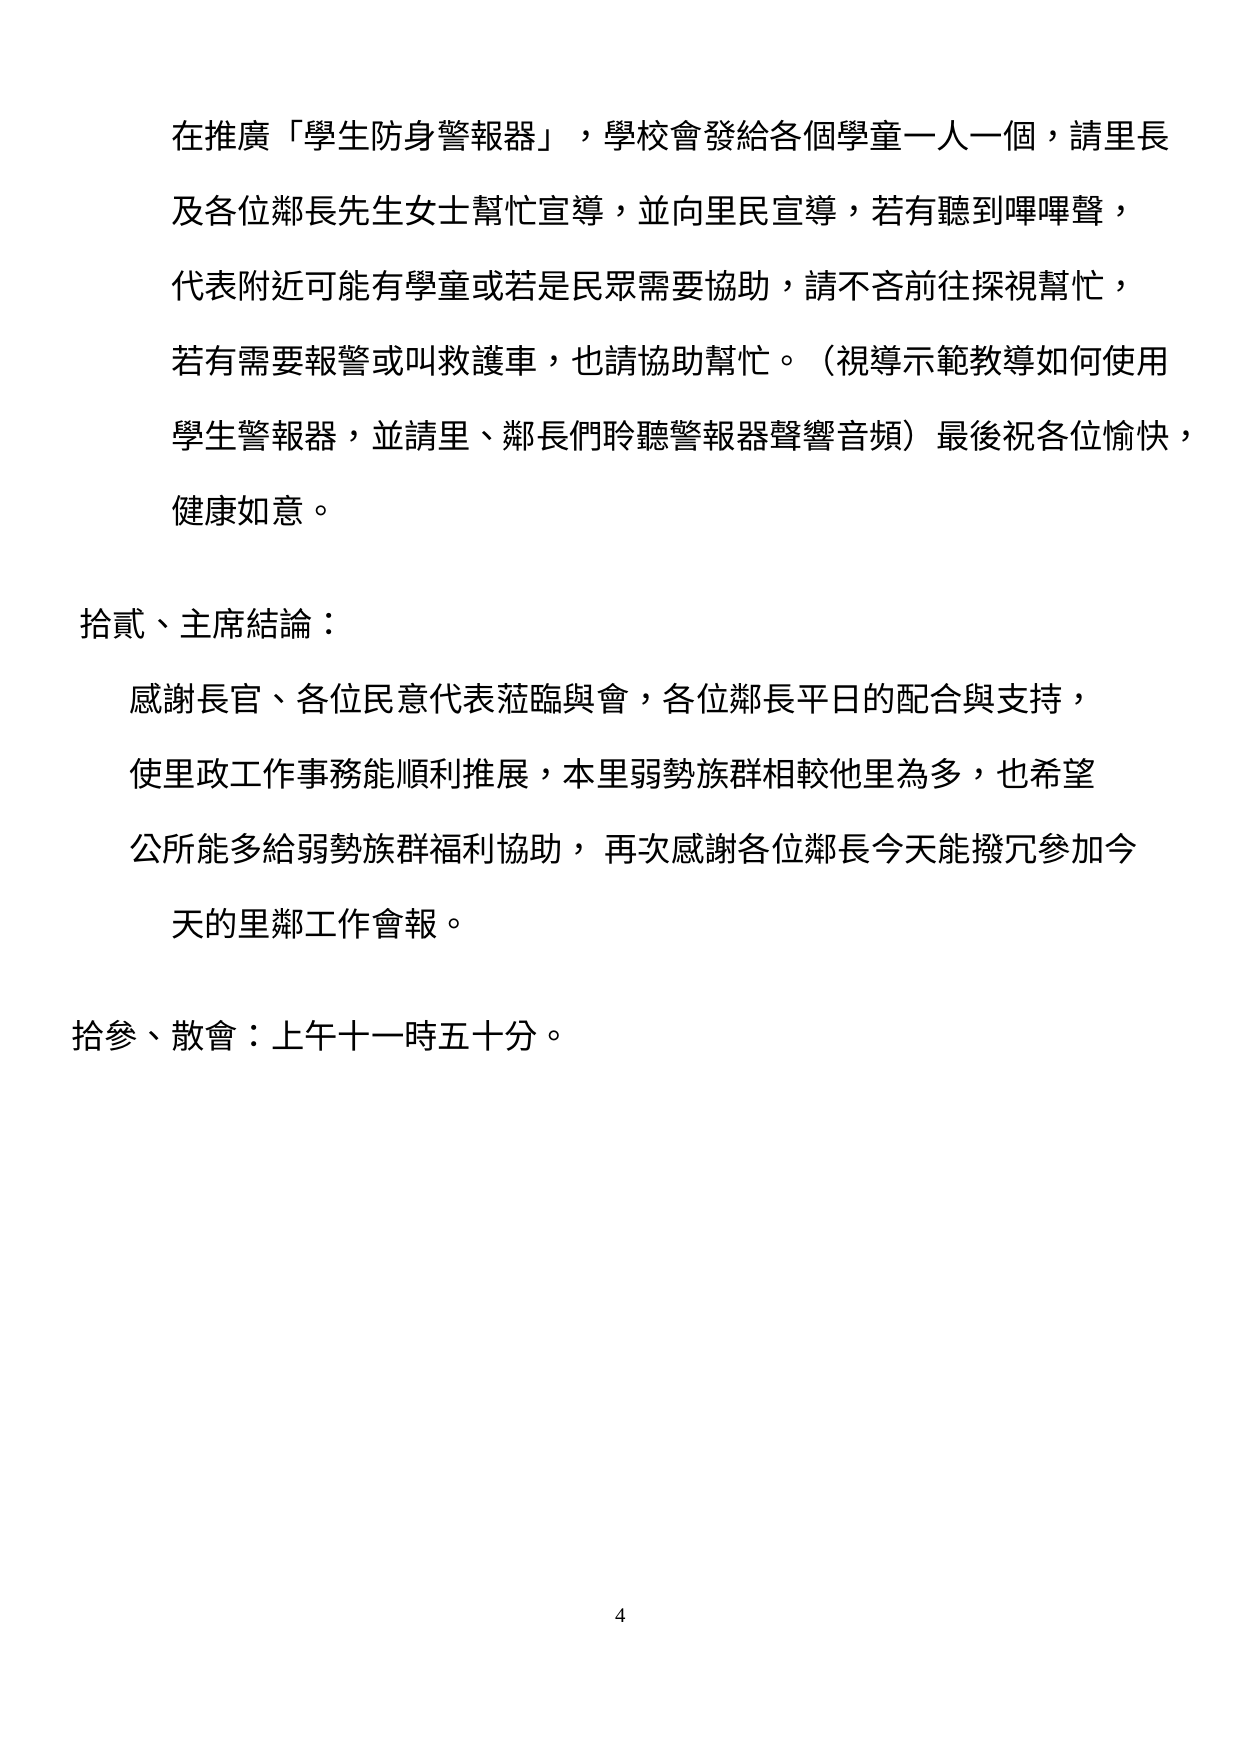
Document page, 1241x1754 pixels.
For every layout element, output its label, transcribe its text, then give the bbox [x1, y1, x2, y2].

text 公所能多給弱勢族群福利協助， 再次感謝各位鄰長今天能撥冗參加今天的里鄰工作會報。 [71, 809, 1169, 959]
text 拾參、散會：上午十一時五十分。 [71, 996, 1169, 1071]
text 使里政工作事務能順利推展，本里弱勢族群相較他里為多，也希望 [71, 734, 1169, 809]
text 感謝長官、各位民意代表蒞臨與會，各位鄰長平日的配合與支持， [71, 659, 1169, 734]
text 拾貳、主席結論： [71, 584, 1169, 659]
text 很高興能參加貴里里鄰工作會報，首先代表游區長向劉里長及各位鄰長女士先生對區里行政事務的協助與配合，表達萬分謝意，現今市府在推廣「學生防身警報器」，學校會發給各個學童一人一個，請里長及各位鄰長先生女士幫忙宣導，並向里民宣導，若有聽到嗶嗶聲，代表附近可能有學童或若是民眾需要協助，請不吝前往探視幫忙，若有需要報警或叫救護車，也請協助幫忙。（視導示範教導如何使用學生警報器，並請里、鄰長們聆聽警報器聲響音頻）最後祝各位愉快，健康如意。 [71, 96, 1169, 546]
